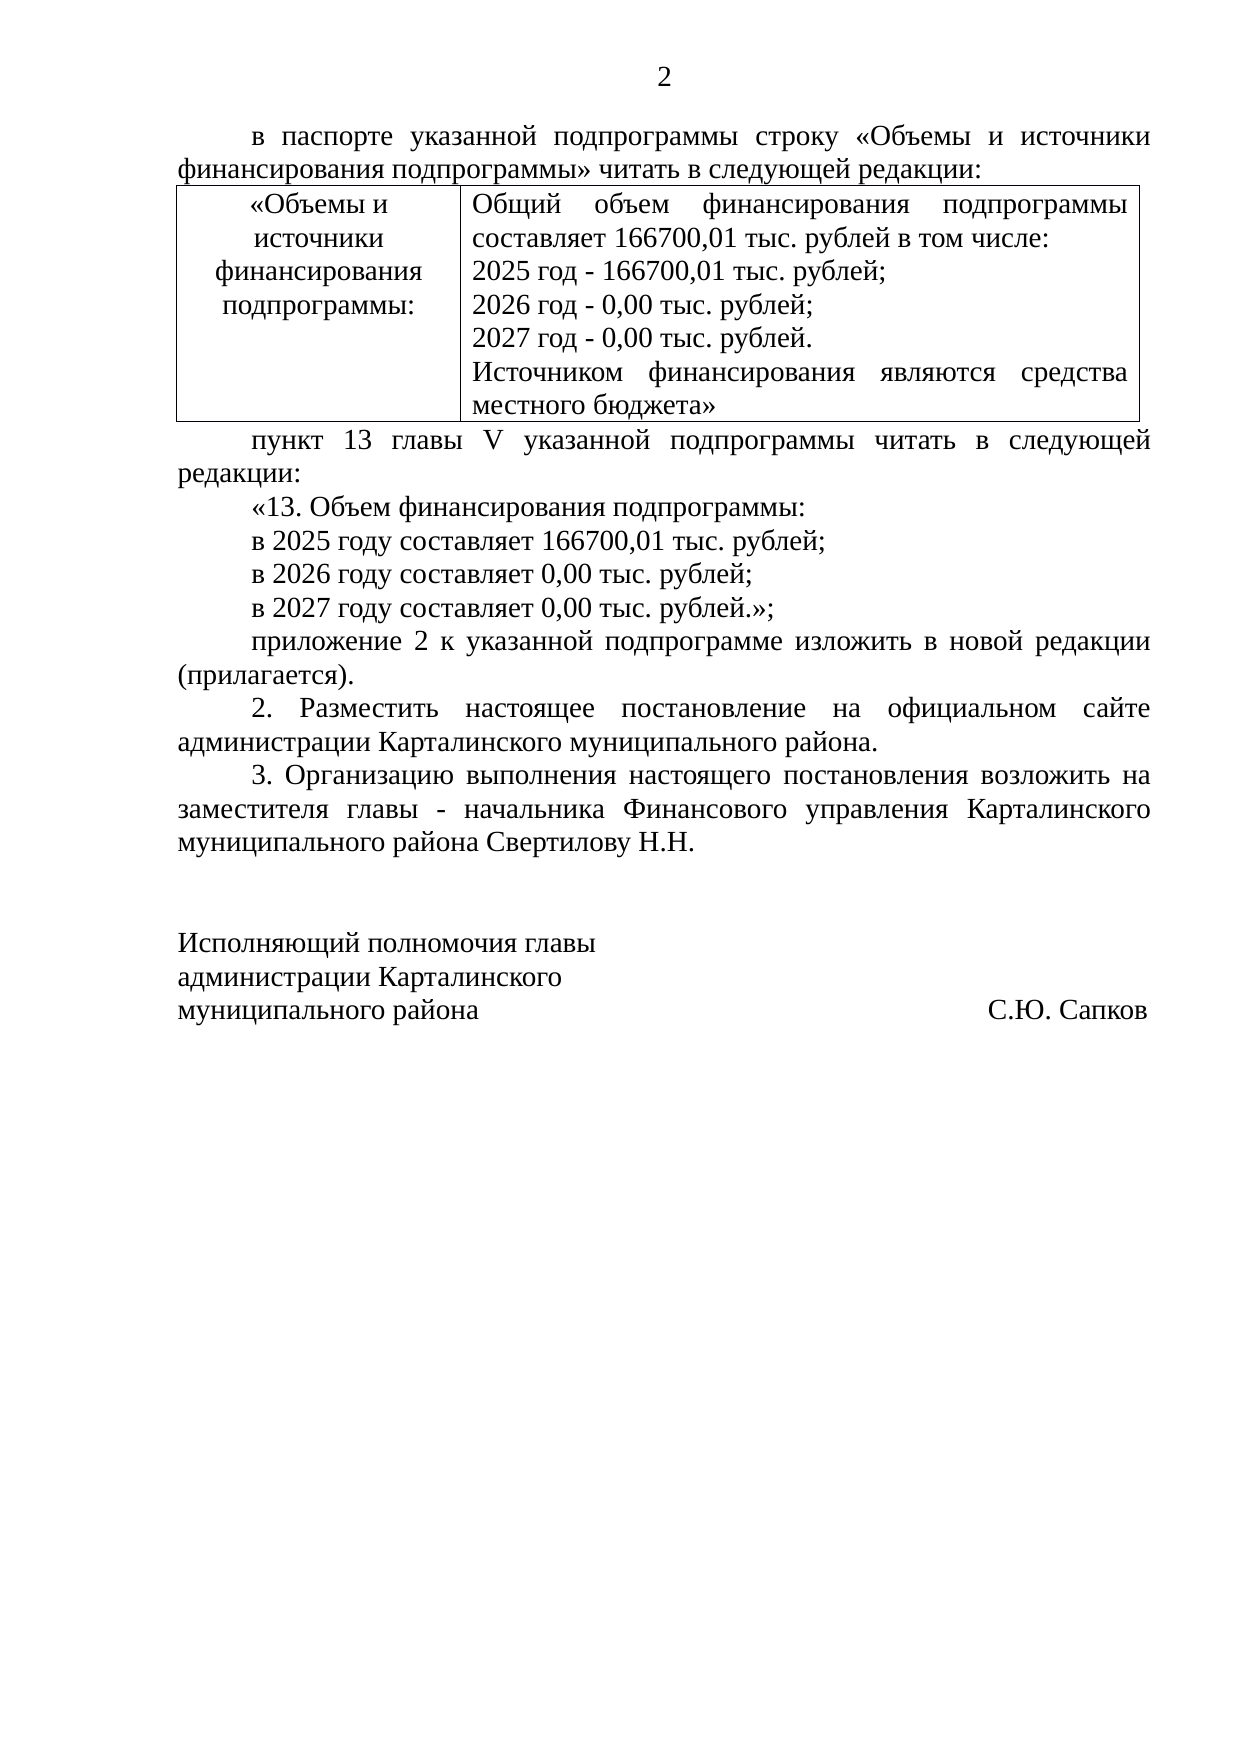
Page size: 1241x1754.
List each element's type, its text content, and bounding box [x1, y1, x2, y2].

text «13. Объем финансирования подпрограммы: [177, 489, 1152, 523]
text 3. Организацию выполнения настоящего постановления возложить на заместителя главы - начальника Финансового управления Карталинского муниципального района Свертилову Н.Н. [177, 757, 1152, 858]
table_header «Объемы и источники финансирования подпрограммы: [177, 186, 460, 421]
text муниципального района С.Ю. Сапков [177, 992, 1152, 1026]
text в 2025 году составляет 166700,01 тыс. рублей; [177, 523, 1152, 556]
text 2. Разместить настоящее постановление на официальном сайте администрации Карталинского муниципального района. [177, 690, 1152, 757]
table_header Общий объем финансирования подпрограммы составляет 166700,01 тыс. рублей в том числе: 2025 год - 166700,01 тыс. рублей; 2026 год - 0,00 тыс. рублей; 2027 год - 0,00 тыс. рублей. Источником финансирования являются средства местного бюджета» [461, 186, 1139, 421]
text Исполняющий полномочия главы [177, 925, 1152, 959]
text приложение 2 к указанной подпрограмме изложить в новой редакции (прилагается). [177, 623, 1152, 690]
text в паспорте указанной подпрограммы строку «Объемы и источники финансирования подпрограммы» читать в следующей редакции: [177, 118, 1152, 185]
text администрации Карталинского [177, 959, 1152, 992]
text в 2027 году составляет 0,00 тыс. рублей.»; [177, 590, 1152, 623]
text пункт 13 главы V указанной подпрограммы читать в следующей редакции: [177, 422, 1152, 489]
text в 2026 году составляет 0,00 тыс. рублей; [177, 556, 1152, 590]
